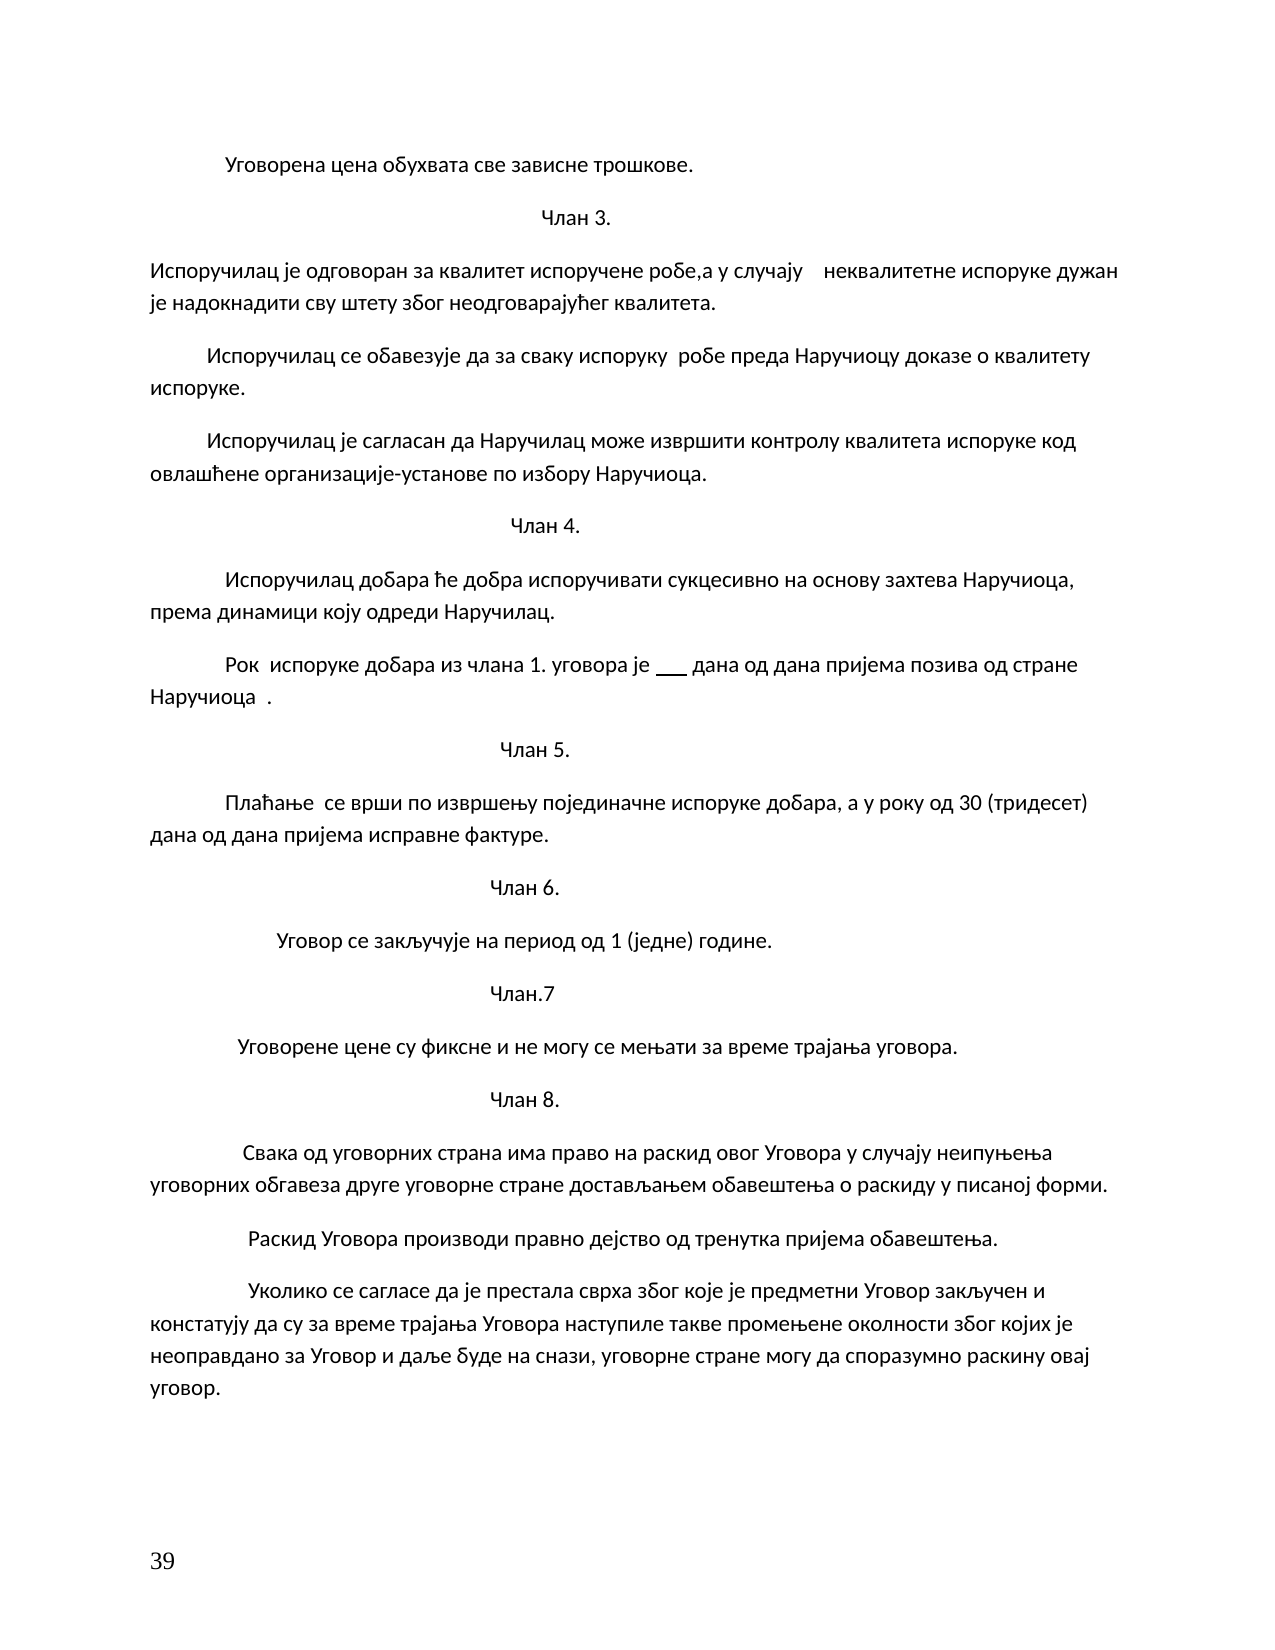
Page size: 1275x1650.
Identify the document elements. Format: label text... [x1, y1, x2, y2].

text Члан 8. [150, 1085, 1125, 1113]
text Испоручилац је сагласан да Наручилац може извршити контролу квалитета испоруке код овлашћене организације-установе по избору Наручиоца. [150, 426, 1125, 487]
text Члан 5. [150, 735, 1125, 763]
text Уговор се закључује на период од 1 (једне) године. [150, 926, 1125, 954]
text Уговорена цена обухвата све зависне трошкове. [150, 150, 1125, 178]
text Рок испоруке добара из члана 1. уговора је дана од дана пријема позива од стране Наручиоца . [150, 650, 1125, 710]
text Испоручилац је одговоран за квалитет испоручене робе,а у случају неквалитетне испоруке дужан је надокнадити сву штету због неодговарајућег квалитета. [150, 256, 1125, 316]
text Члан 6. [150, 873, 1125, 901]
text Члан.7 [150, 979, 1125, 1007]
text Члан 3. [150, 203, 1125, 231]
text Плаћање се врши по извршењу појединачне испоруке добара, а у року од 30 (тридесет) дана од дана пријема исправне фактуре. [150, 788, 1125, 848]
text Свака од уговорних страна има право на раскид овог Уговора у случају неипуњења уговорних обгавеза друге уговорне стране достављањем обавештења о раскиду у писаној форми. [150, 1138, 1125, 1199]
text Уколико се сагласе да је престала сврха због које је предметни Уговор закључен и констатују да су за време трајања Уговора наступиле такве промењене околности због којих је неоправдано за Уговор и даље буде на снази, уговорне стране могу да споразумно раскину овај уговор. [150, 1277, 1125, 1401]
text Члан 4. [150, 512, 1125, 540]
text Испоручилац се обавезује да за сваку испоруку робе преда Наручиоцу доказе о квалитету испоруке. [150, 341, 1125, 401]
text Уговорене цене су фиксне и не могу се мењати за време трајања уговора. [150, 1032, 1125, 1060]
text Испоручилац добара ће добра испоручивати сукцесивно на основу захтева Наручиоца, према динамици коју одреди Наручилац. [150, 565, 1125, 625]
text Раскид Уговора производи правно дејство од тренутка пријема обавештења. [150, 1224, 1125, 1252]
